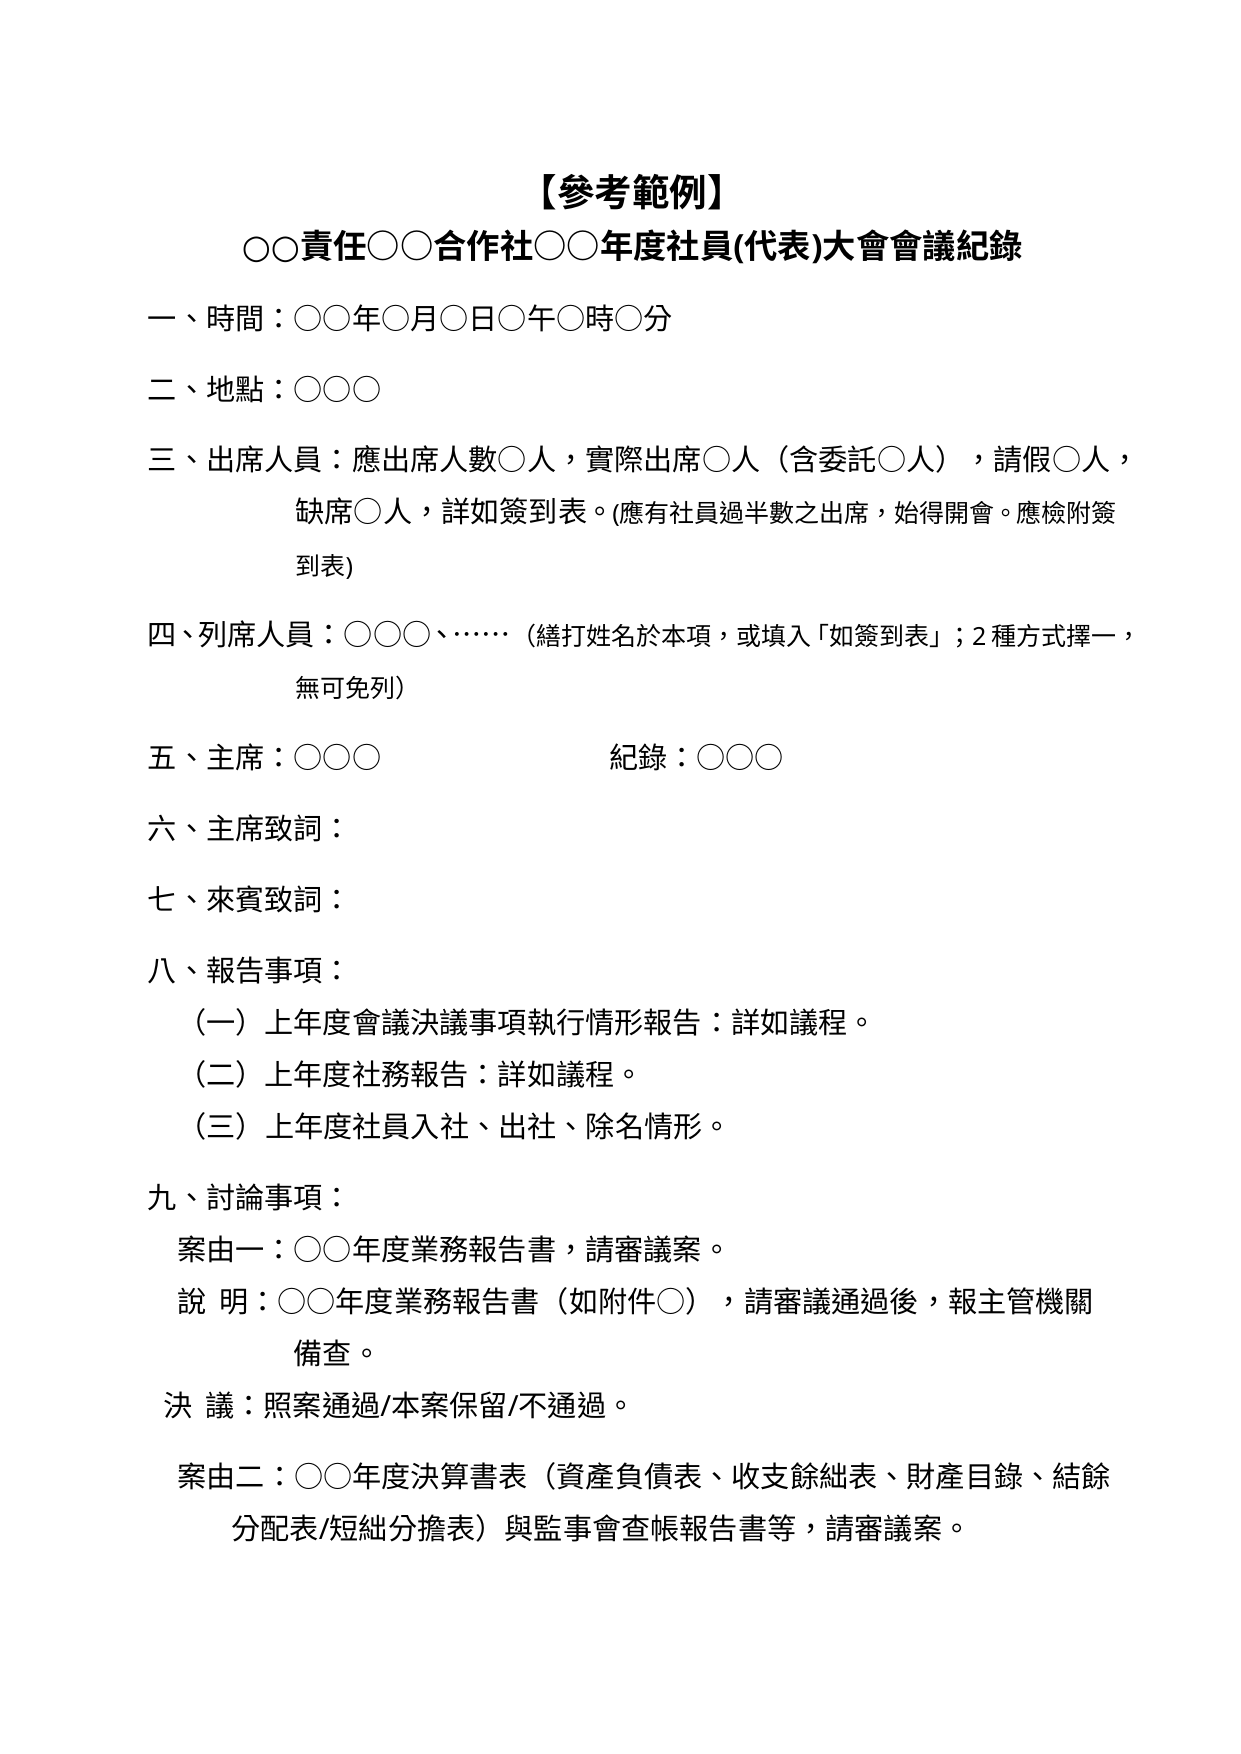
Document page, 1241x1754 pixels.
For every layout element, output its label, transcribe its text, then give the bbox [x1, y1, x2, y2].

text （二）上年度社務報告：詳如議程。 [148, 1044, 1116, 1096]
text （一）上年度會議決議事項執行情形報告：詳如議程。 [148, 992, 1116, 1044]
text 【參考範例】 [148, 164, 1116, 217]
text 八、報告事項： [148, 939, 1116, 992]
text 四、列席人員：○○○、……（繕打姓名於本項，或填入「如簽到表」；2種方式擇一，無可免列） [148, 604, 1116, 708]
text 案由二：○○年度決算書表（資產負債表、收支餘絀表、財產目錄、結餘 [155, 1446, 1122, 1498]
text ○○責任○○合作社○○年度社員(代表)大會會議紀錄 [148, 217, 1116, 269]
text 三、出席人員：應出席人數○人，實際出席○人（含委託○人），請假○人，缺席○人，詳如簽到表。(應有社員過半數之出席，始得開會。應檢附簽到表) [148, 429, 1116, 585]
text 案由一：○○年度業務報告書，請審議案。 [148, 1219, 1116, 1271]
text 決 議：照案通過/本案保留/不通過。 [148, 1375, 1116, 1427]
text （三）上年度社員入社、出社、除名情形。 [148, 1096, 1116, 1148]
text 六、主席致詞： [148, 798, 1116, 850]
text 七、來賓致詞： [148, 869, 1116, 921]
text 說 明：○○年度業務報告書（如附件○），請審議通過後，報主管機關備查。 [177, 1271, 1116, 1375]
text 二、地點：○○○ [148, 358, 1116, 410]
text 分配表/短絀分擔表）與監事會查帳報告書等，請審議案。 [155, 1498, 1122, 1550]
text 五、主席：○○○ 紀錄：○○○ [148, 727, 1116, 779]
text 九、討論事項： [148, 1167, 1116, 1219]
text 一、時間：○○年○月○日○午○時○分 [148, 287, 1116, 339]
